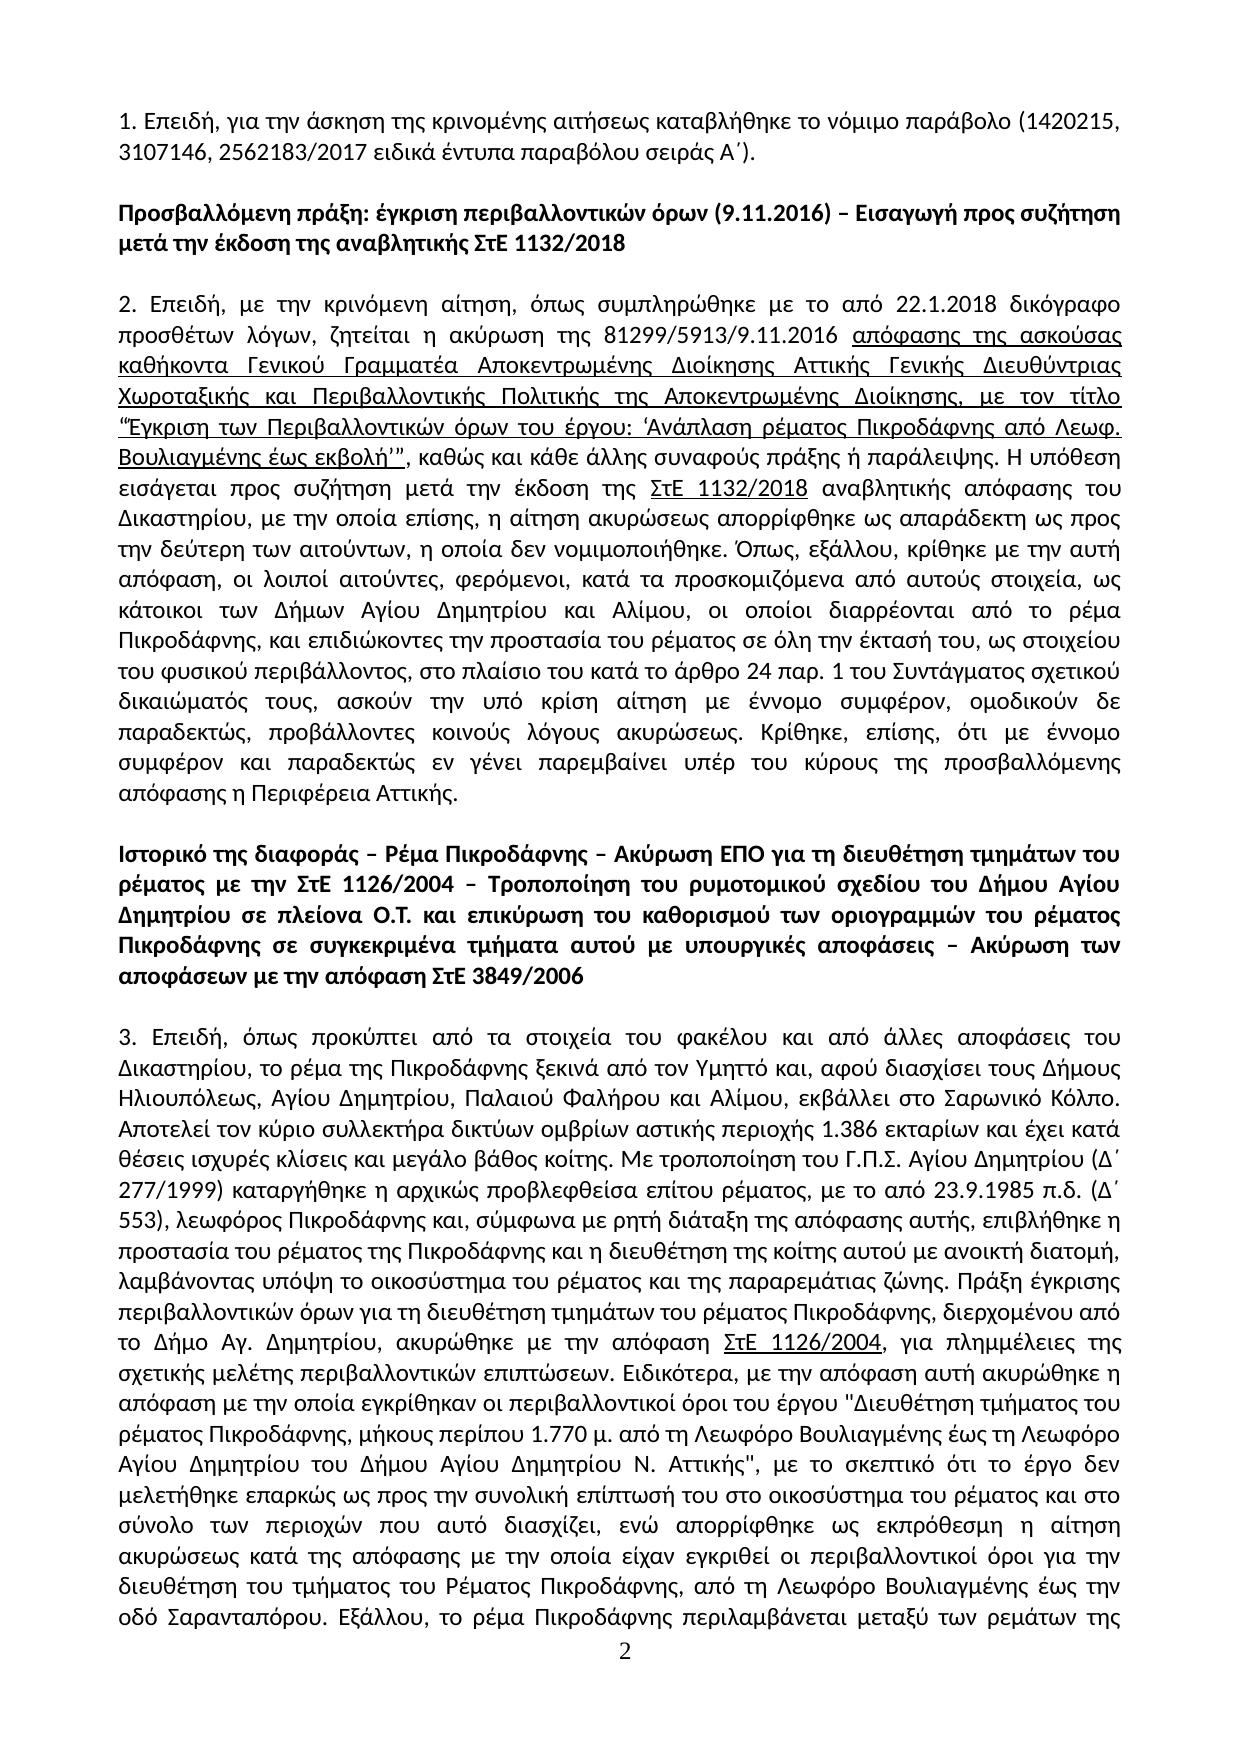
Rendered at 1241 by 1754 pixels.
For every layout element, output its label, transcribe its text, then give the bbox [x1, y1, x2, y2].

text 2. Επειδή, με την κρινόμενη αίτηση, όπως συμπληρώθηκε με το από 22.1.2018 δικόγραφο προσθέτων λόγων, ζητείται η ακύρωση της 81299/5913/9.11.2016 απόφασης της ασκούσας καθήκοντα Γενικού Γραμματέα Αποκεντρωμένης Διοίκησης Αττικής Γενικής Διευθύντριας [118, 289, 1122, 376]
text “Έγκριση των Περιβαλλοντικών όρων του έργου: ‘Ανάπλαση ρέματος Πικροδάφνης από Λεωφ. [118, 408, 1122, 437]
text 1. Επειδή, για την άσκηση της κρινομένης αιτήσεως καταβλήθηκε το νόμιμο παράβολο (1420215, 3107146, 2562183/2017 ειδικά έντυπα παραβόλου σειράς Α΄). [118, 106, 1122, 167]
text Βουλιαγμένης έως εκβολή’”, καθώς και κάθε άλλης συναφούς πράξης ή παράλειψης. Η υπόθεση εισάγεται προς συζήτηση μετά την έκδοση της ΣτΕ 1132/2018 αναβλητικής απόφασης του Δικαστηρίου, με την οποία επίσης, η αίτηση ακυρώσεως απορρίφθηκε ως απαράδεκτη ως προς την δεύτερη των αιτούντων, η οποία δεν νομιμοποιήθηκε. Όπως, εξάλλου, κρίθηκε με την αυτή απόφαση, οι λοιποί αιτούντες, φερόμενοι, κατά τα προσκομιζόμενα από αυτούς στοιχεία, ως κάτοικοι των Δήμων Αγίου Δημητρίου και Αλίμου, οι οποίοι διαρρέονται από το ρέμα Πικροδάφνης, και επιδιώκοντες την προστασία του ρέματος σε όλη την έκτασή του, ως στοιχείου του φυσικού περιβάλλοντος, στο πλαίσιο του κατά το άρθρο 24 παρ. 1 του Συντάγματος σχετικού δικαιώματός τους, ασκούν την υπό κρίση αίτηση με έννομο συμφέρον, ομοδικούν δε παραδεκτώς, προβάλλοντες κοινούς λόγους ακυρώσεως. Κρίθηκε, επίσης, ότι με έννομο συμφέρον και παραδεκτώς εν γένει παρεμβαίνει υπέρ του κύρους της προσβαλλόμενης απόφασης η Περιφέρεια Αττικής. [118, 438, 1122, 807]
text 3. Επειδή, όπως προκύπτει από τα στοιχεία του φακέλου και από άλλες αποφάσεις του Δικαστηρίου, το ρέμα της Πικροδάφνης ξεκινά από τον Υμηττό και, αφού διασχίσει τους Δήμους Ηλιουπόλεως, Αγίου Δημητρίου, Παλαιού Φαλήρου και Αλίμου, εκβάλλει στο Σαρωνικό Κόλπο. Αποτελεί τον κύριο συλλεκτήρα δικτύων ομβρίων αστικής περιοχής 1.386 εκταρίων και έχει κατά θέσεις ισχυρές κλίσεις και μεγάλο βάθος κοίτης. Με τροποποίηση του Γ.Π.Σ. Αγίου Δημητρίου (Δ΄ 277/1999) καταργήθηκε η αρχικώς προβλεφθείσα επίτου ρέματος, με το από 23.9.1985 π.δ. (Δ΄ 553), λεωφόρος Πικροδάφνης και, σύμφωνα με ρητή διάταξη της απόφασης αυτής, επιβλήθηκε η προστασία του ρέματος της Πικροδάφνης και η διευθέτηση της κοίτης αυτού με ανοικτή διατομή, λαμβάνοντας υπόψη το οικοσύστημα του ρέματος και της παραρεμάτιας ζώνης. Πράξη έγκρισης περιβαλλοντικών όρων για τη διευθέτηση τμημάτων του ρέματος Πικροδάφνης, διερχομένου από το Δήμο Αγ. Δημητρίου, ακυρώθηκε με την απόφαση ΣτΕ 1126/2004, για πλημμέλειες της σχετικής μελέτης περιβαλλοντικών επιπτώσεων. Ειδικότερα, με την απόφαση αυτή ακυρώθηκε η απόφαση με την οποία εγκρίθηκαν οι περιβαλλοντικοί όροι του έργου "Διευθέτηση τμήματος του ρέματος Πικροδάφνης, μήκους περίπου 1.770 μ. από τη Λεωφόρο Βουλιαγμένης έως τη Λεωφόρο Αγίου Δημητρίου του Δήμου Αγίου Δημητρίου Ν. Αττικής", με το σκεπτικό ότι το έργο δεν μελετήθηκε επαρκώς ως προς την συνολική επίπτωσή του στο οικοσύστημα του ρέματος και στο σύνολο των περιοχών που αυτό διασχίζει, ενώ απορρίφθηκε ως εκπρόθεσμη η αίτηση ακυρώσεως κατά της απόφασης με την οποία είχαν εγκριθεί οι περιβαλλοντικοί όροι για την διευθέτηση του τμήματος του Ρέματος Πικροδάφνης, από τη Λεωφόρο Βουλιαγμένης έως την οδό Σαρανταπόρου. Εξάλλου, το ρέμα Πικροδάφνης περιλαμβάνεται μεταξύ των ρεμάτων της [118, 1021, 1122, 1632]
text Ιστορικό της διαφοράς – Ρέμα Πικροδάφνης – Ακύρωση ΕΠΟ για τη διευθέτηση τμημάτων του ρέματος με την ΣτΕ 1126/2004 – Τροποποίηση του ρυμοτομικού σχεδίου του Δήμου Αγίου Δημητρίου σε πλείονα Ο.Τ. και επικύρωση του καθορισμού των οριογραμμών του ρέματος Πικροδάφνης σε συγκεκριμένα τμήματα αυτού με υπουργικές αποφάσεις – Ακύρωση των αποφάσεων με την απόφαση ΣτΕ 3849/2006 [118, 838, 1122, 991]
text Προσβαλλόμενη πράξη: έγκριση περιβαλλοντικών όρων (9.11.2016) – Εισαγωγή προς συζήτηση μετά την έκδοση της αναβλητικής ΣτΕ 1132/2018 [118, 197, 1122, 258]
text Χωροταξικής και Περιβαλλοντικής Πολιτικής της Αποκεντρωμένης Διοίκησης, με τον τίτλο [118, 377, 1122, 406]
